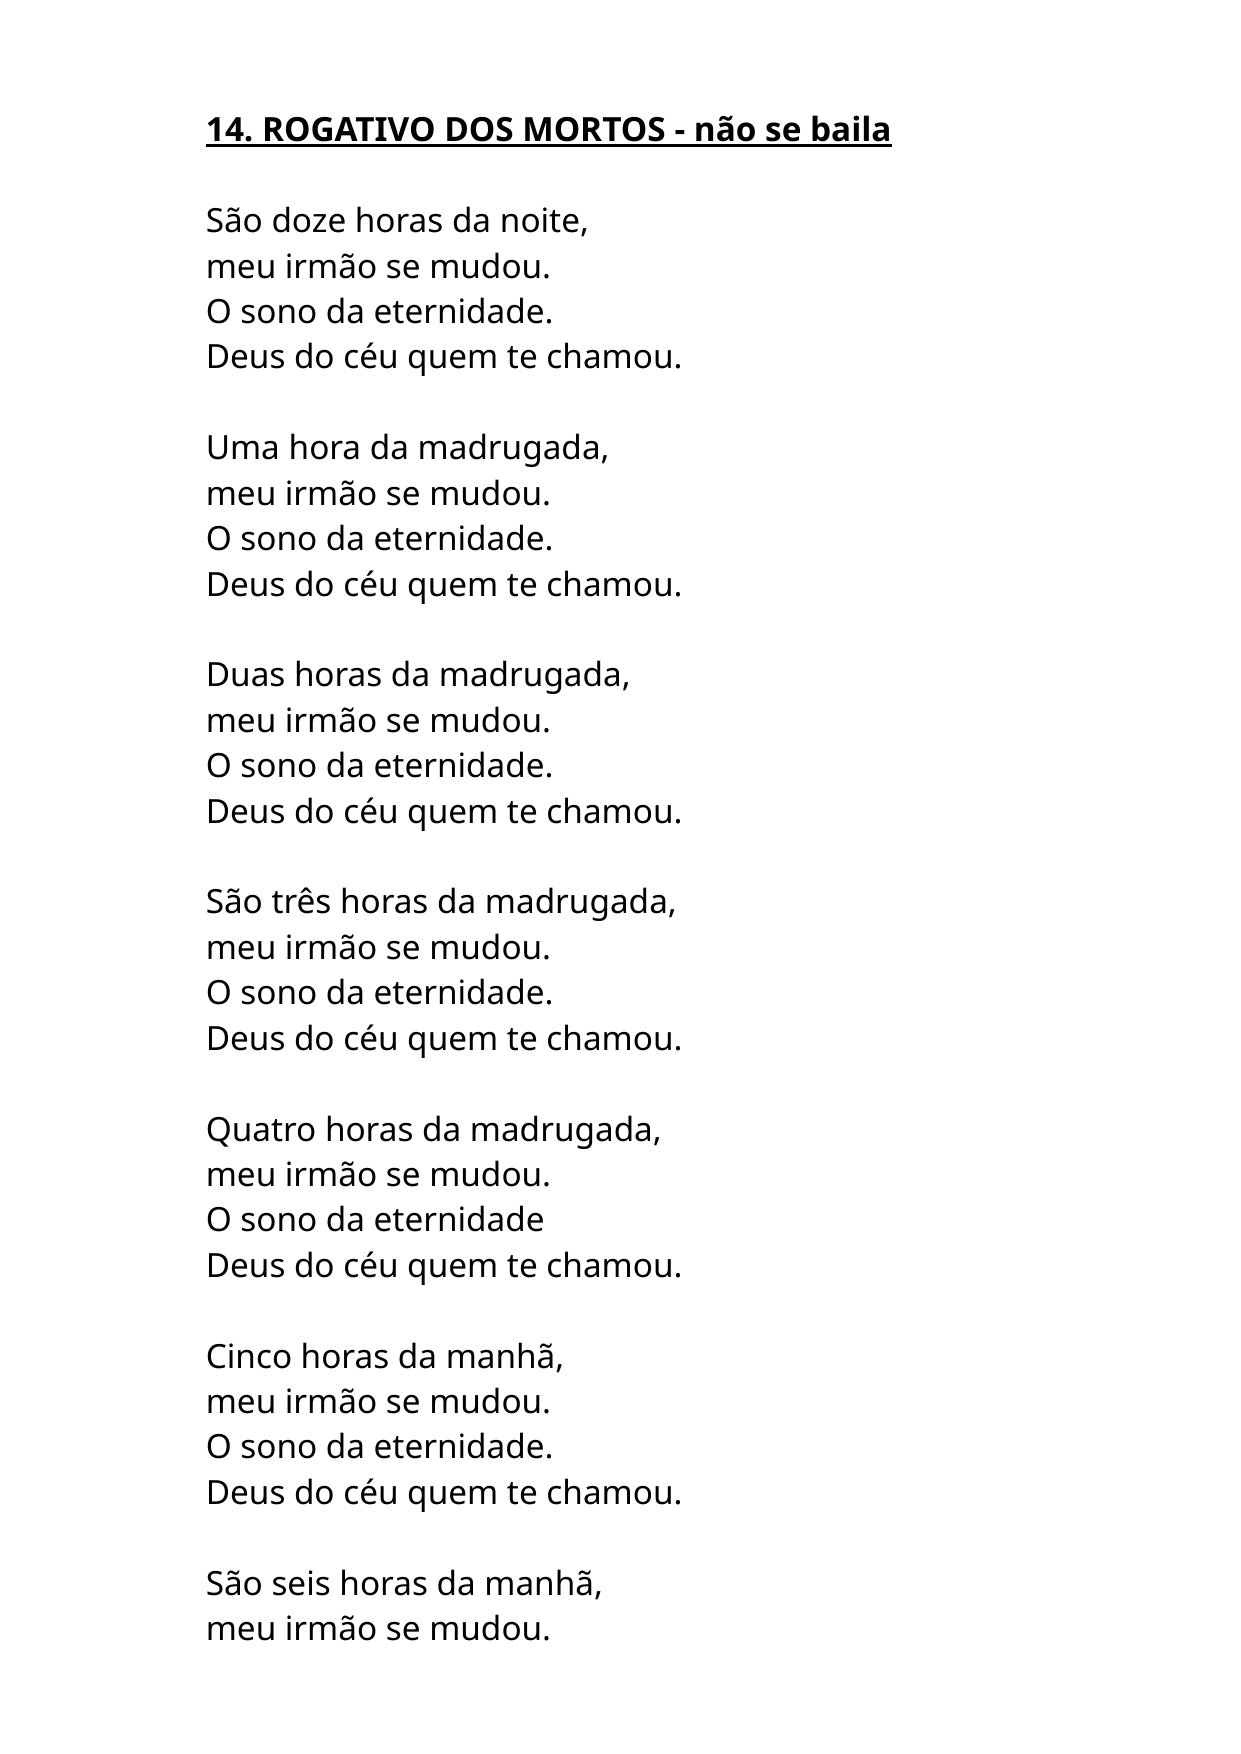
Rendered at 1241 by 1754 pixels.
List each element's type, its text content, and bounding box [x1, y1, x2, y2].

text meu irmão se mudou. [177, 469, 1063, 515]
text São doze horas da noite, [177, 197, 1063, 242]
text O sono da eternidade. [177, 742, 1063, 787]
text meu irmão se mudou. [177, 242, 1063, 288]
text O sono da eternidade [177, 1196, 1063, 1242]
text São seis horas da manhã, [177, 1559, 1063, 1605]
text Uma hora da madrugada, [177, 424, 1063, 469]
text Deus do céu quem te chamou. [177, 1014, 1063, 1060]
text Duas horas da madrugada, [177, 651, 1063, 697]
text Cinco horas da manhã, [177, 1332, 1063, 1378]
text Deus do céu quem te chamou. [177, 333, 1063, 379]
text O sono da eternidade. [177, 969, 1063, 1014]
text O sono da eternidade. [177, 288, 1063, 333]
text Quatro horas da madrugada, [177, 1105, 1063, 1151]
text Deus do céu quem te chamou. [177, 560, 1063, 606]
text meu irmão se mudou. [177, 924, 1063, 969]
text meu irmão se mudou. [177, 1378, 1063, 1423]
text São três horas da madrugada, [177, 878, 1063, 924]
text Deus do céu quem te chamou. [177, 1469, 1063, 1514]
subtitle 14. ROGATIVO DOS MORTOS - não se baila [177, 106, 1063, 152]
text O sono da eternidade. [177, 1423, 1063, 1469]
text O sono da eternidade. [177, 515, 1063, 560]
text meu irmão se mudou. [177, 1605, 1063, 1650]
text meu irmão se mudou. [177, 697, 1063, 742]
text Deus do céu quem te chamou. [177, 1242, 1063, 1287]
text meu irmão se mudou. [177, 1151, 1063, 1196]
text Deus do céu quem te chamou. [177, 787, 1063, 833]
